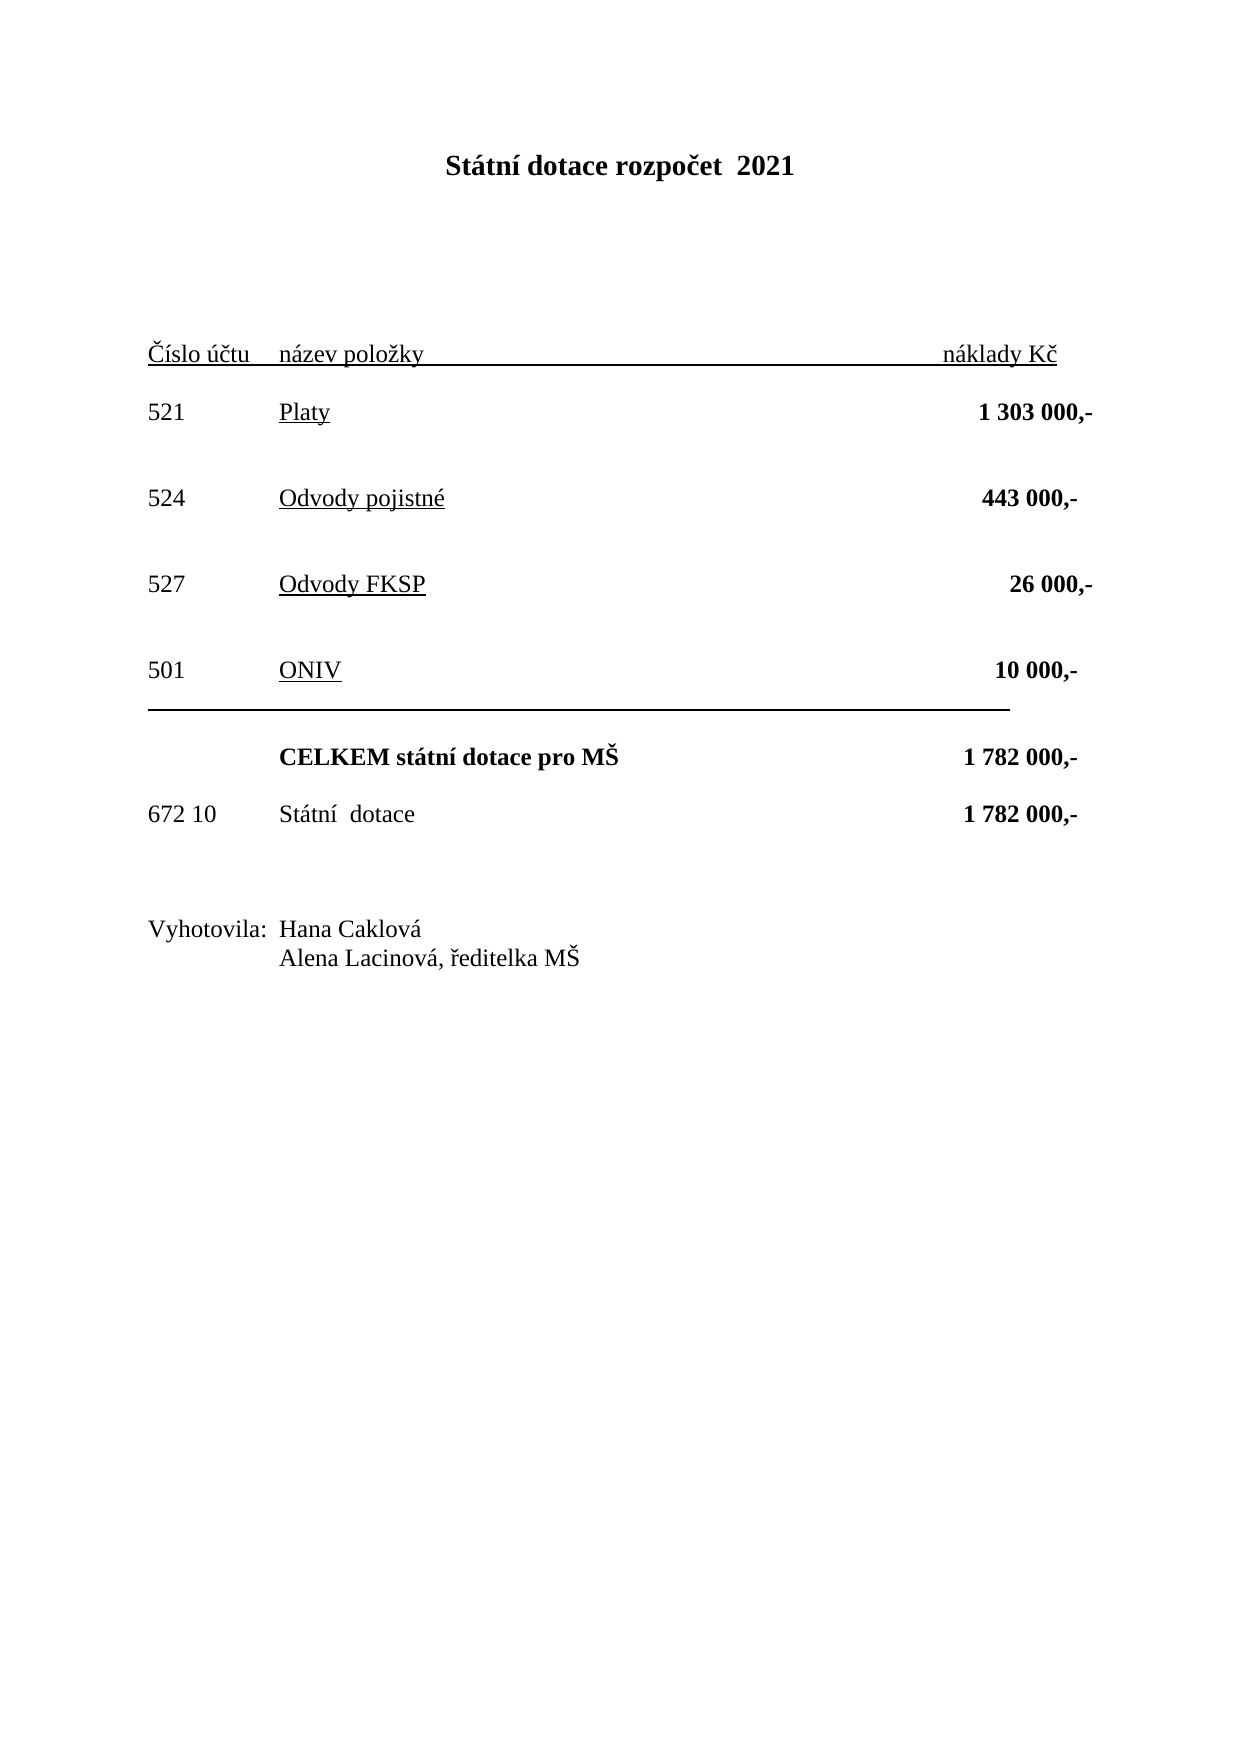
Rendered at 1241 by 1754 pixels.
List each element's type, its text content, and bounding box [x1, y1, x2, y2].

text 521 Platy 1 303 000,- [148, 397, 1093, 426]
text 501 ONIV 10 000,- [148, 656, 1093, 684]
text CELKEM státní dotace pro MŠ 1 782 000,- [148, 742, 1093, 771]
text 672 10 Státní dotace 1 782 000,- [148, 799, 1093, 828]
text 527 Odvody FKSP 26 000,- [148, 569, 1093, 627]
text Státní dotace rozpočet 2021 [148, 148, 1093, 181]
text Vyhotovila: Hana Caklová [148, 914, 1093, 943]
text 524 Odvody pojistné 443 000,- [148, 483, 1093, 512]
text Alena Lacinová, ředitelka MŠ [148, 943, 1093, 972]
text Číslo účtu název položky náklady Kč [148, 339, 1093, 368]
